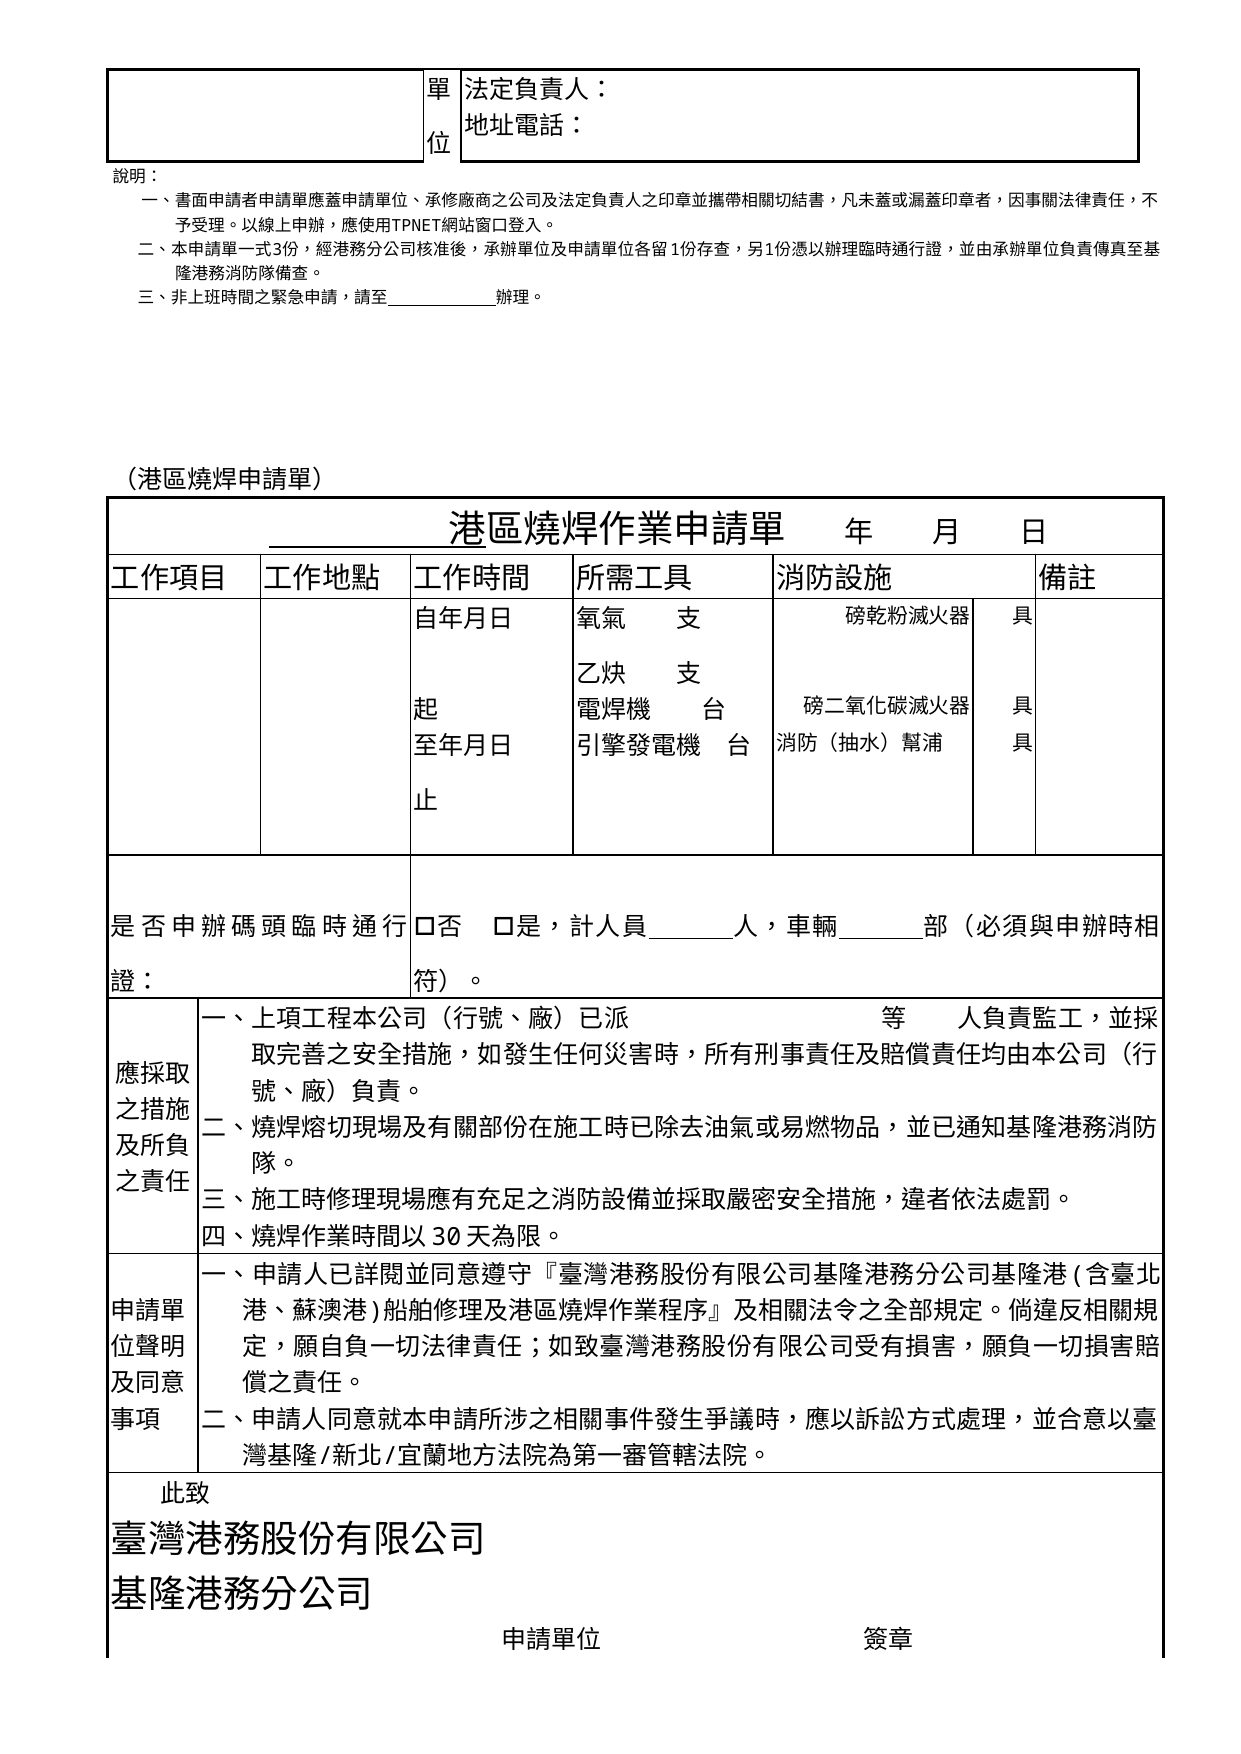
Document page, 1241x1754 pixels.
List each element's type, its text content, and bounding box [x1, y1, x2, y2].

table_cell [198, 1618, 498, 1658]
table_cell 磅二氧化碳滅火器 [774, 690, 972, 726]
table_cell 自年月日 [411, 599, 572, 689]
table_cell [727, 71, 1137, 160]
table_cell 氧氣 支 乙炔 支 [574, 599, 772, 689]
table_cell 至年月日 止 [411, 726, 572, 816]
table_cell 工作時間 [411, 555, 572, 597]
table_cell 臺灣港務股份有限公司基隆港務分公司 [109, 1509, 498, 1618]
table_cell [261, 690, 410, 726]
table_cell [498, 1509, 1162, 1618]
table_cell 所需工具 [574, 555, 772, 597]
table_cell [774, 816, 972, 854]
table_cell [109, 71, 423, 160]
table_cell 申請單 位聲明 及同意 事項 [109, 1254, 197, 1472]
table_cell 消防設施 [774, 555, 1035, 597]
table_header 港區燒焊作業申請單 年 月 日 [109, 499, 1162, 553]
table_cell [611, 1618, 861, 1658]
table_cell [974, 816, 1035, 854]
table_cell 單 位 [424, 70, 460, 160]
text （港區燒焊申請單） [112, 458, 1162, 496]
text 一、書面申請者申請單應蓋申請單位、承修廠商之公司及法定負責人之印章並攜帶相關切結書，凡未蓋或漏蓋印章者，因事關法律責任，不予受理。以線上申辦，應使用TPNET網站窗口登入。 [141, 187, 1162, 236]
table_cell [109, 816, 260, 854]
table_cell 否 是，計人員 人，車輛 部（必須與申辦時相符）。 [411, 856, 1162, 997]
table_cell 引擎發電機 台 [574, 726, 772, 816]
table_cell 具 [974, 726, 1035, 816]
table_cell 電焊機 台 [574, 690, 772, 726]
table_cell 法定負責人： 地址電話： [462, 71, 727, 160]
table_cell [1036, 599, 1162, 689]
table_cell 具 [974, 690, 1035, 726]
table_cell [1036, 816, 1162, 854]
table_cell 起 [411, 690, 572, 726]
table_cell [574, 816, 723, 854]
table_cell 一、上項工程本公司（行號、廠）已派 等 人負責監工，並採取完善之安全措施，如發生任何災害時，所有刑事責任及賠償責任均由本公司（行號、廠）負責。 二、燒焊熔切現場及有關部份在施工時已除去油氣或易燃物品，並已通知基隆港務消防隊。 三、施工時修理現場應有充足之消防設備並採取嚴密安全措施，違者依法處罰。 四、燒焊作業時間以30天為限。 [199, 999, 1162, 1252]
table_cell [1036, 726, 1162, 816]
text 二、本申請單一式3份，經港務分公司核准後，承辦單位及申請單位各留1份存查，另1份憑以辦理臨時通行證，並由承辦單位負責傳真至基隆港務消防隊備查。 [137, 236, 1162, 284]
table_cell [109, 599, 260, 689]
table_cell 簽章 [861, 1618, 961, 1658]
table_cell [109, 690, 260, 726]
table_cell [109, 726, 260, 816]
text 三、非上班時間之緊急申請，請至 辦理。 [137, 284, 1162, 308]
table_cell [1036, 690, 1162, 726]
table_cell 工作地點 [261, 555, 410, 597]
table_cell [261, 816, 410, 854]
table_cell [109, 1618, 198, 1658]
table_cell 具 [974, 599, 1035, 689]
table_cell [723, 816, 772, 854]
table_cell 申請單位 [498, 1618, 611, 1658]
table_cell 是否申辦碼頭臨時通行證： [109, 856, 410, 997]
table_cell 此致 [109, 1473, 1162, 1509]
table_cell [261, 726, 410, 816]
table_cell 消防（抽水）幫浦 [774, 726, 972, 816]
table_cell [411, 816, 572, 854]
table_cell 備註 [1036, 555, 1162, 597]
text 說明： [112, 163, 1162, 187]
table_cell [961, 1618, 1162, 1658]
table_cell [261, 599, 410, 689]
table_cell 一、申請人已詳閱並同意遵守『臺灣港務股份有限公司基隆港務分公司基隆港(含臺北港、蘇澳港)船舶修理及港區燒焊作業程序』及相關法令之全部規定。倘違反相關規定，願自負一切法律責任；如致臺灣港務股份有限公司受有損害，願負一切損害賠償之責任。 二、申請人同意就本申請所涉之相關事件發生爭議時，應以訴訟方式處理，並合意以臺灣基隆/新北/宜蘭地方法院為第一審管轄法院。 [199, 1254, 1162, 1472]
table_cell 應採取之措施及所負之責任 [109, 999, 197, 1252]
table_cell 磅乾粉滅火器 [774, 599, 972, 689]
table_cell 工作項目 [109, 555, 260, 597]
